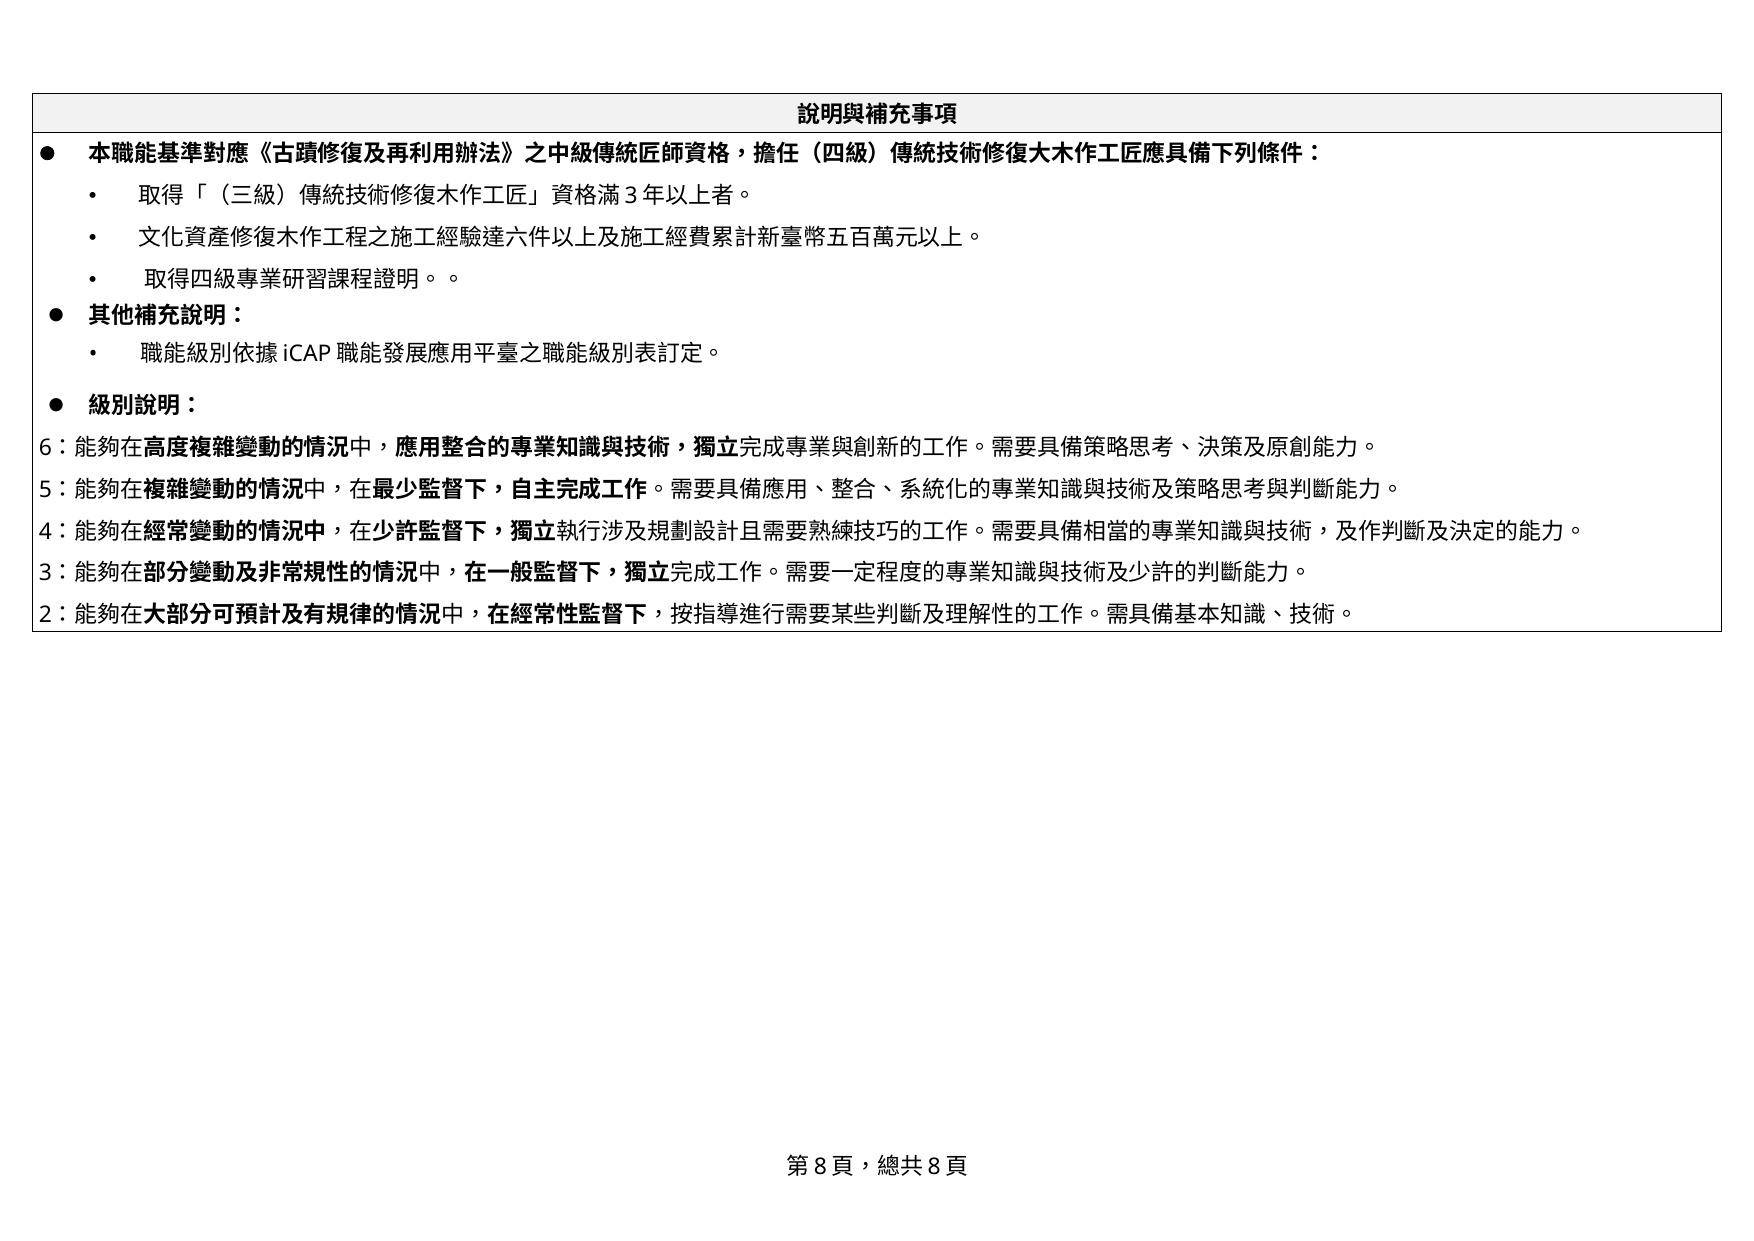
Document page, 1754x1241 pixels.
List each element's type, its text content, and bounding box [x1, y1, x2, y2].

table_cell 本職能基準對應《古蹟修復及再利用辦法》之中級傳統匠師資格，擔任（四級）傳統技術修復大木作工匠應具備下列條件： 取得「（三級）傳統技術修復木作工匠」資格滿3年以上者。 文化資產修復木作工程之施工經驗達六件以上及施工經費累計新臺幣五百萬元以上。 取得四級專業研習課程證明。。 其他補充說明： 職能級別依據iCAP職能發展應用平臺之職能級別表訂定。 級別說明： 6：能夠在高度複雜變動的情況中，應用整合的專業知識與技術，獨立完成專業與創新的工作。需要具備策略思考、決策及原創能力。 5：能夠在複雜變動的情況中，在最少監督下，自主完成工作。需要具備應用、整合、系統化的專業知識與技術及策略思考與判斷能力。 4：能夠在經常變動的情況中，在少許監督下，獨立執行涉及規劃設計且需要熟練技巧的工作。需要具備相當的專業知識與技術，及作判斷及決定的能力。 3：能夠在部分變動及非常規性的情況中，在一般監督下，獨立完成工作。需要一定程度的專業知識與技術及少許的判斷能力。 2：能夠在大部分可預計及有規律的情況中，在經常性監督下，按指導進行需要某些判斷及理解性的工作。需具備基本知識、技術。 [33, 133, 1721, 631]
table_header 說明與補充事項 [33, 94, 1721, 132]
